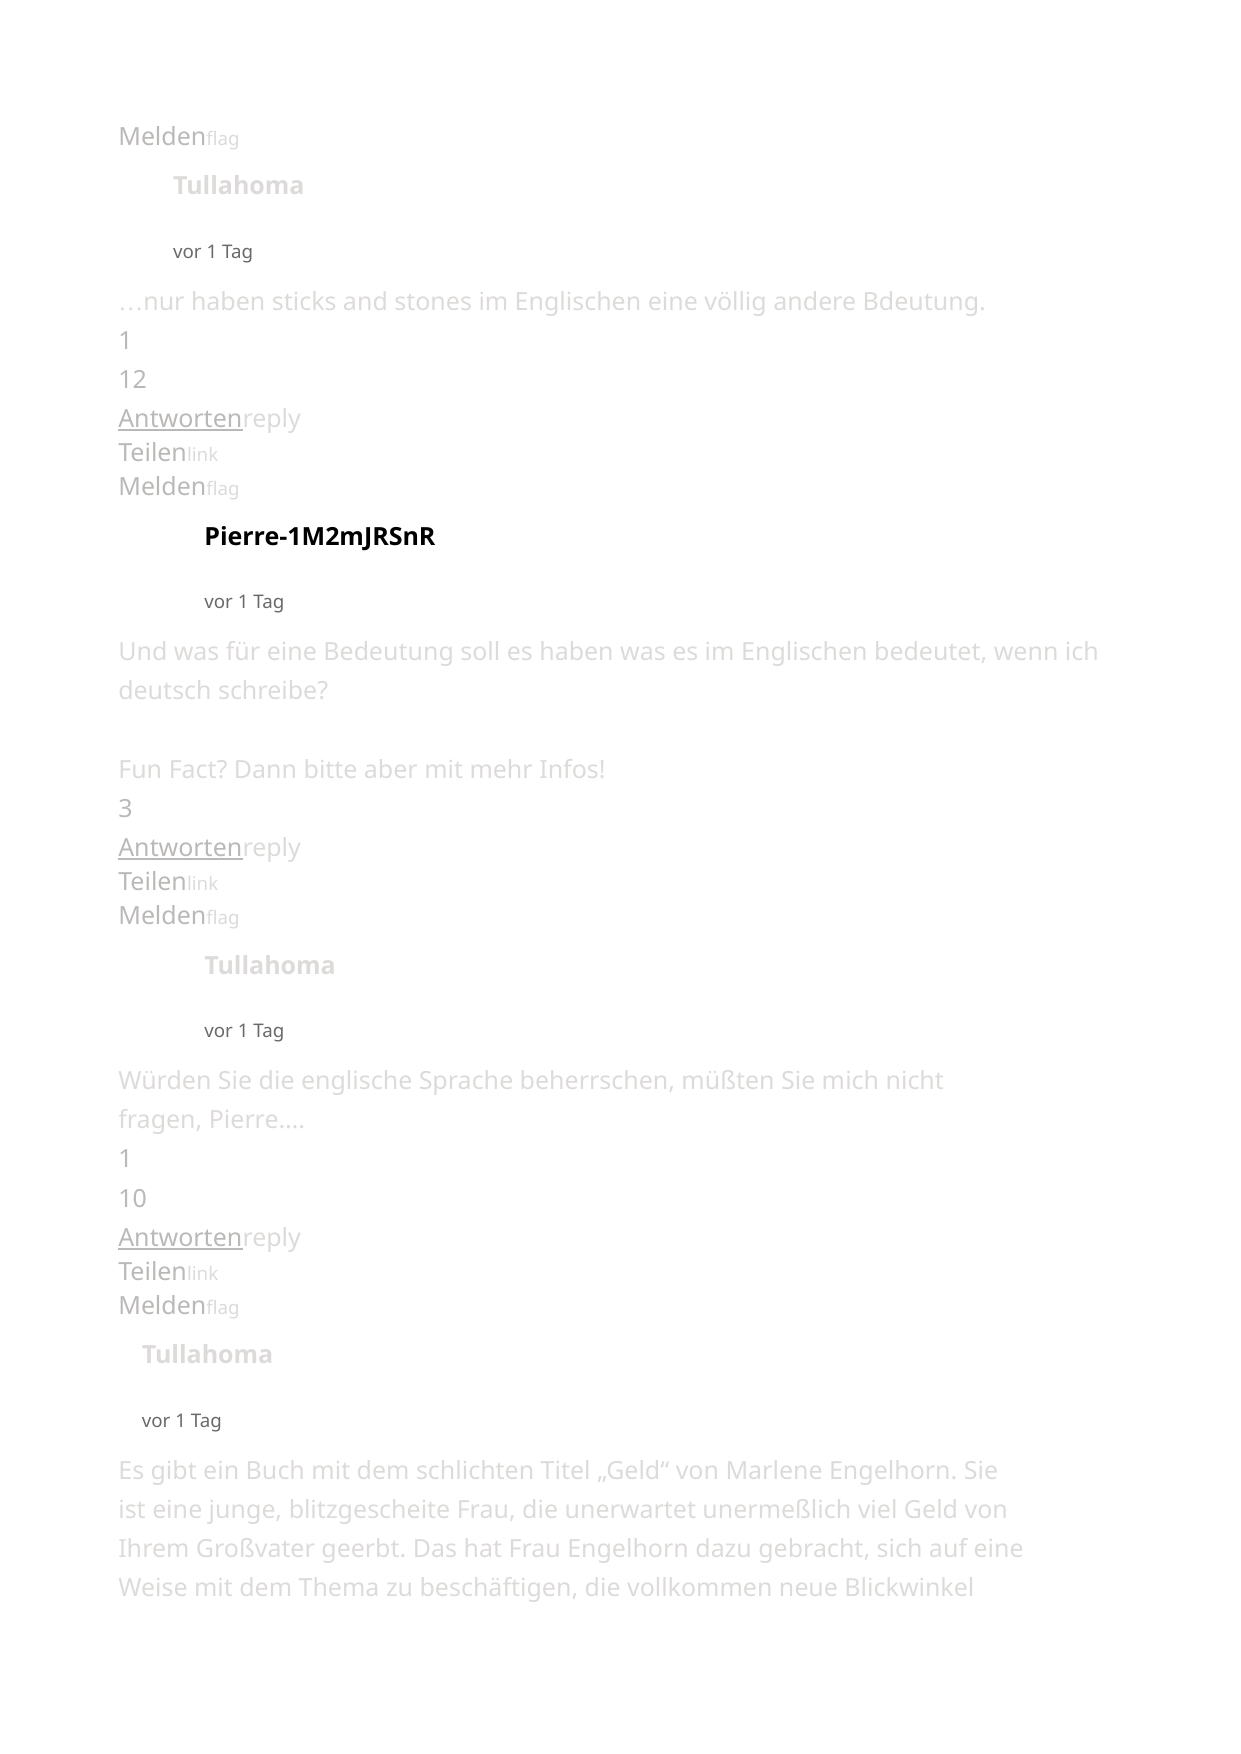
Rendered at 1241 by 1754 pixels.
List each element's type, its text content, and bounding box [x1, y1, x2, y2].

text Tullahoma [142, 1337, 1114, 1371]
text 3 [118, 790, 1122, 824]
text Es gibt ein Buch mit dem schlichten Titel „Geld“ von Marlene Engelhorn. Sie ist eine junge, blitzgescheite Frau, die unerwartet unermeßlich viel Geld von Ihrem Großvater geerbt. Das hat Frau Engelhorn dazu gebracht, sich auf eine Weise mit dem Thema zu beschäftigen, die vollkommen neue Blickwinkel [118, 1452, 1122, 1604]
text Meldenflag [118, 898, 1122, 932]
text vor 1 Tag [204, 1018, 1117, 1043]
text Teilenlink [118, 435, 1122, 469]
text Antwortenreply [118, 829, 1122, 864]
text Meldenflag [118, 1287, 1122, 1322]
text Würden Sie die englische Sprache beherrschen, müßten Sie mich nicht fragen, Pierre…. [118, 1063, 1122, 1136]
text Meldenflag [118, 118, 1122, 152]
text 1 [118, 1141, 1122, 1175]
text …nur haben sticks and stones im Englischen eine völlig andere Bdeutung. [118, 283, 1122, 317]
text 12 [118, 361, 1122, 396]
text Teilenlink [118, 1253, 1122, 1287]
text 10 [118, 1180, 1122, 1214]
text Antwortenreply [118, 401, 1122, 435]
text vor 1 Tag [173, 238, 1117, 264]
text Pierre-1M2mJRSnR [204, 518, 1114, 552]
text Teilenlink [118, 864, 1122, 898]
text Tullahoma [173, 168, 1114, 202]
text vor 1 Tag [142, 1408, 1117, 1433]
text Antwortenreply [118, 1219, 1122, 1253]
text Meldenflag [118, 469, 1122, 503]
text vor 1 Tag [204, 589, 1117, 614]
text Und was für eine Bedeutung soll es haben was es im Englischen bedeutet, wenn ich deutsch schreibe? Fun Fact? Dann bitte aber mit mehr Infos! [118, 634, 1122, 785]
text 1 [118, 322, 1122, 356]
text Tullahoma [204, 947, 1114, 981]
